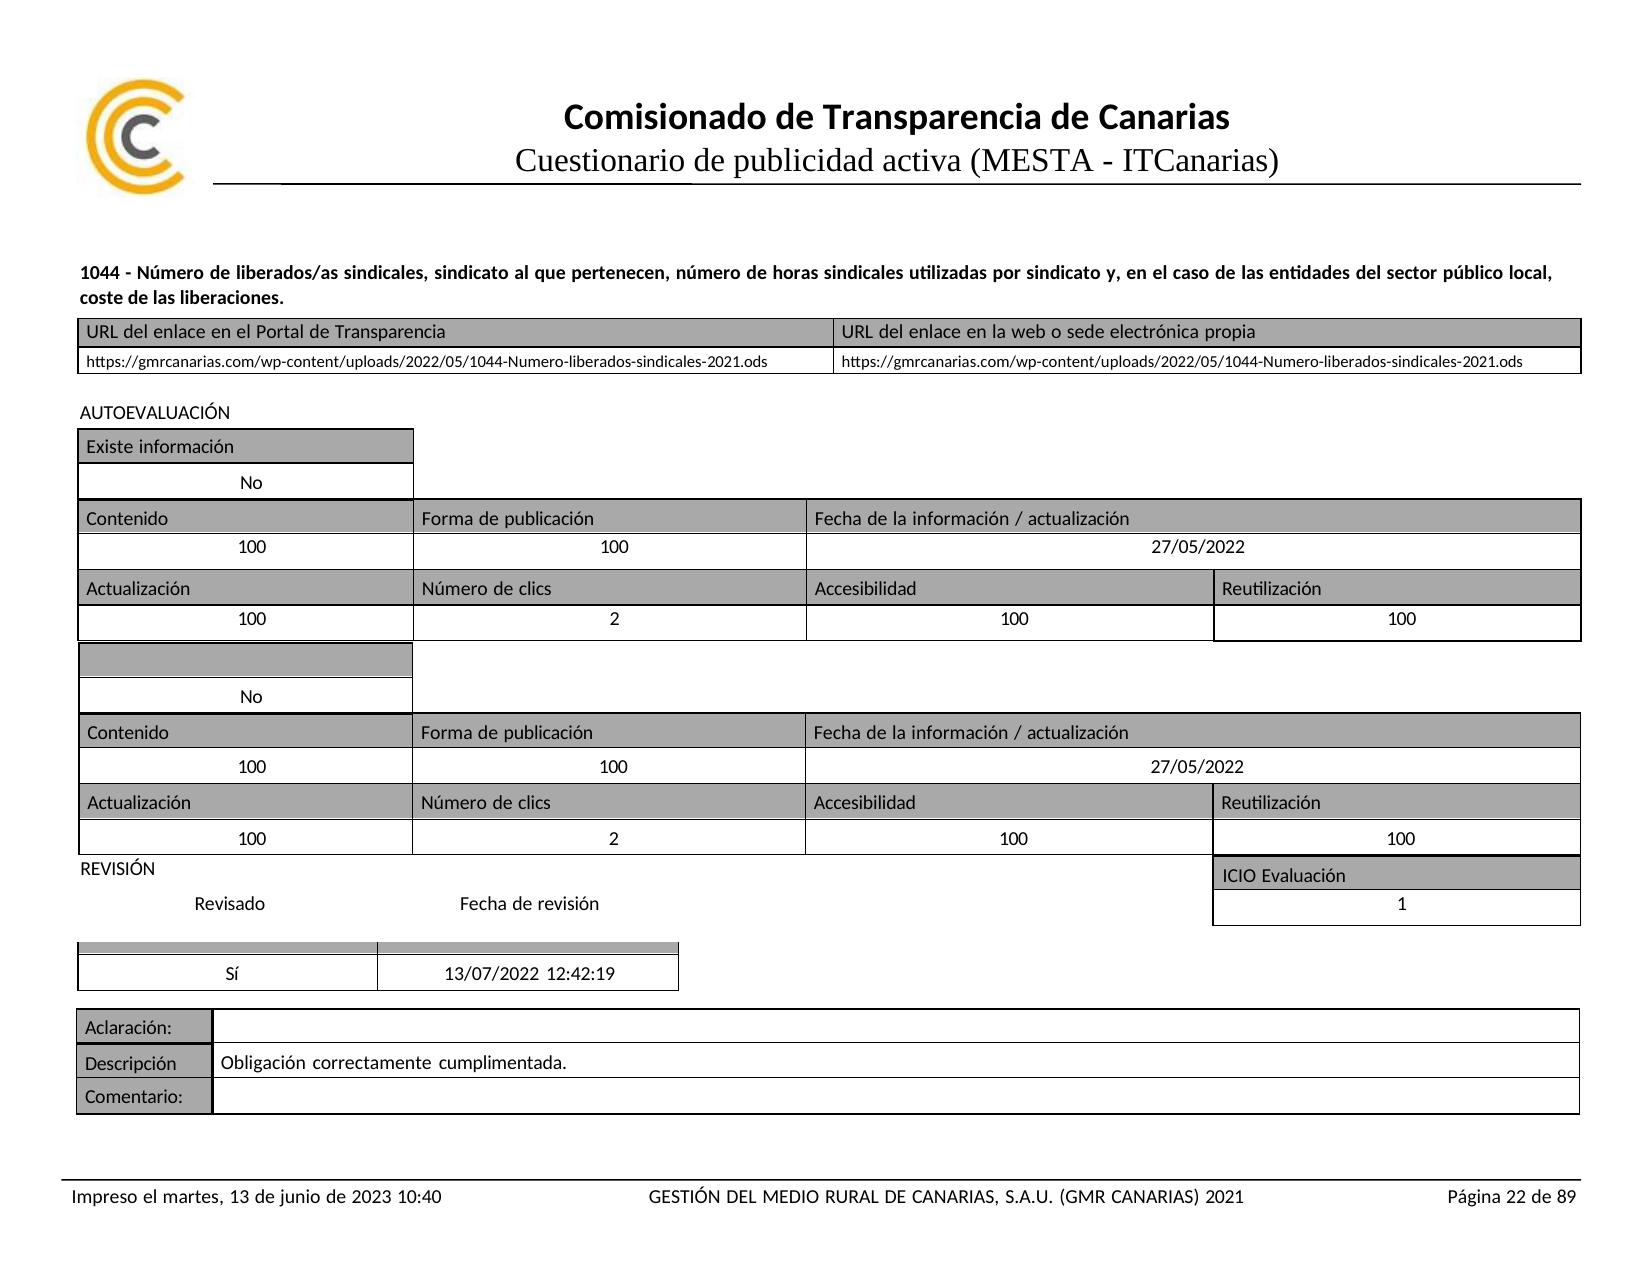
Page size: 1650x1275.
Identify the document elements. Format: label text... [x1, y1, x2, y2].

table_cell No [79, 464, 413, 498]
table_header Aclaración: [77, 1010, 211, 1042]
table_header [414, 428, 1581, 498]
table_cell 100 [79, 534, 413, 568]
table_header [378, 942, 678, 953]
table_cell REVISIÓN Revisado Fecha de revisión [79, 855, 1212, 924]
text 1044 - Número de liberados/as sindicales, sindicato al que pertenecen, número de horas sindicales utilizadas por sindicato y, en el caso de las entidades del sector público local, coste de las liberaciones. [79, 261, 1592, 309]
table_header [80, 644, 412, 676]
table_cell 100 [414, 534, 806, 568]
table_cell 100 [806, 820, 1212, 853]
table_cell Obligación correctamente cumplimentada. [214, 1043, 1579, 1077]
table_cell Fecha de la información / actualización [806, 714, 1580, 747]
table_cell Forma de publicación [414, 500, 806, 532]
table_cell 1 [1214, 890, 1580, 924]
table_header URL del enlace en el Portal de Transparencia [79, 319, 833, 346]
table_cell 2 [413, 820, 805, 853]
table_header [413, 642, 1580, 712]
table_header [79, 942, 377, 953]
table_cell https://gmrcanarias.com/wp-content/uploads/2022/05/1044-Numero-liberados-sindicales-2021.ods [834, 348, 1580, 373]
table_header URL del enlace en la web o sede electrónica propia [834, 319, 1580, 346]
table_cell Descripción [77, 1045, 211, 1077]
table_cell 100 [80, 748, 412, 782]
table_cell [214, 1078, 1579, 1113]
table_cell Forma de publicación [413, 714, 805, 747]
table_cell Contenido [79, 501, 413, 532]
table_header Existe información [79, 430, 413, 462]
table_cell Actualización [80, 784, 412, 818]
table_cell 2 [414, 606, 806, 639]
table_header [214, 1010, 1579, 1042]
table_cell Comentario: [77, 1078, 211, 1113]
table_cell Reutilización [1214, 784, 1580, 818]
table_cell 27/05/2022 [806, 748, 1580, 782]
table_cell 27/05/2022 [807, 534, 1580, 568]
table_cell Actualización [79, 570, 413, 604]
table_cell Contenido [80, 715, 412, 747]
table_cell 100 [1214, 820, 1580, 853]
table_cell 100 [80, 820, 412, 853]
table_cell Accesibilidad [806, 784, 1212, 818]
table_cell Sí [79, 955, 377, 989]
text AUTOEVALUACIÓN [79, 400, 1592, 424]
table_cell 13/07/2022 12:42:19 [378, 955, 678, 989]
table_cell Fecha de la información / actualización [807, 500, 1580, 532]
table_cell Número de clics [414, 570, 806, 604]
table_cell Reutilización [1215, 570, 1580, 604]
table_cell No [80, 678, 412, 712]
table_cell https://gmrcanarias.com/wp-content/uploads/2022/05/1044-Numero-liberados-sindicales-2021.ods [79, 348, 833, 373]
table_cell ICIO Evaluación [1214, 857, 1580, 889]
table_cell 100 [413, 748, 805, 782]
table_cell Accesibilidad [807, 570, 1213, 604]
table_cell Número de clics [413, 784, 805, 818]
table_cell 100 [79, 606, 413, 639]
table_cell 100 [1215, 606, 1580, 639]
table_cell 100 [807, 606, 1213, 639]
